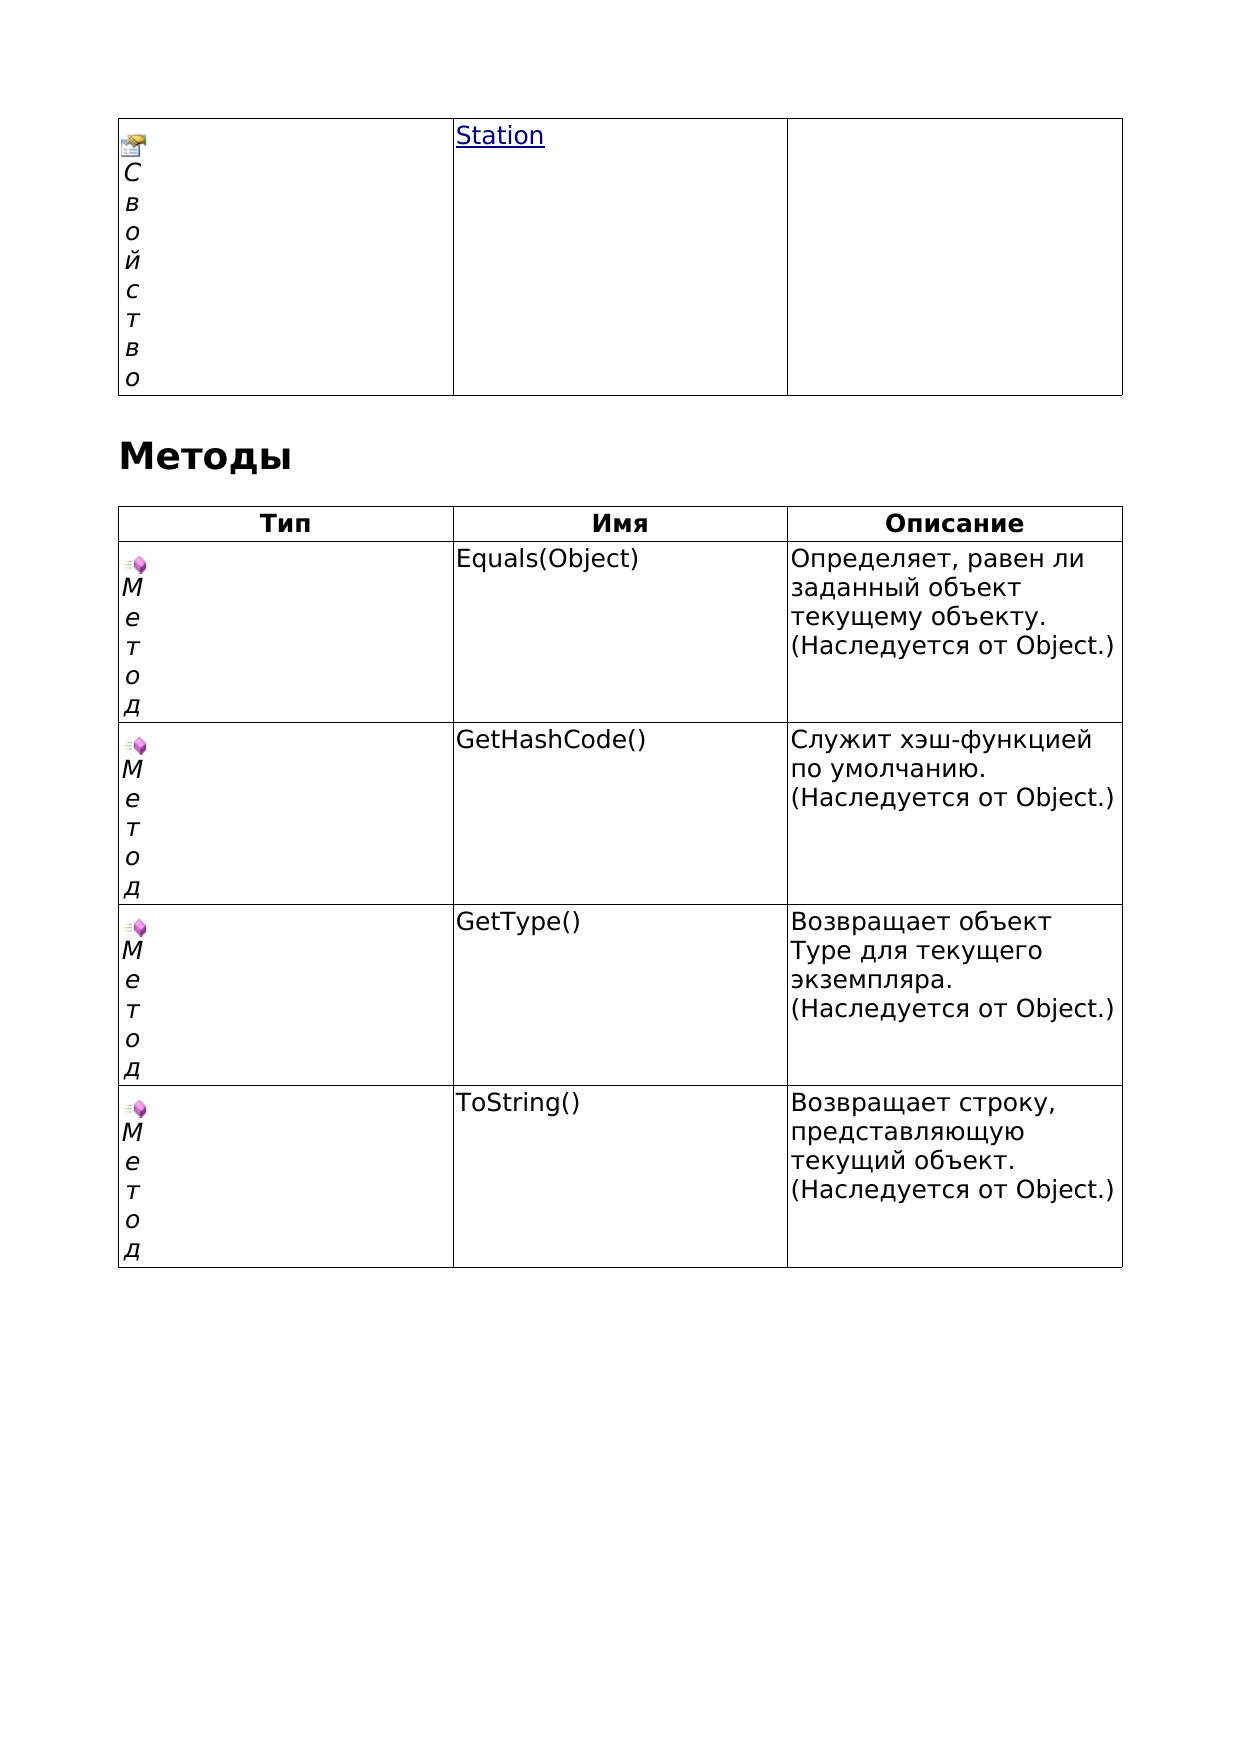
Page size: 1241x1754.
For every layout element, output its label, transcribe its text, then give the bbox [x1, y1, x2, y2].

table_cell [119, 1086, 453, 1267]
table_cell Определяет, равен ли заданный объект текущему объекту. (Наследуется от Object.) [788, 542, 1122, 722]
table_header Тип [119, 507, 453, 541]
table_cell [788, 119, 1122, 395]
table_cell [119, 723, 453, 904]
table_cell Equals(Object) [454, 542, 787, 722]
table_header Описание [788, 507, 1122, 541]
picture [121, 556, 147, 574]
table_cell GetHashCode() [454, 723, 787, 904]
table_cell Возвращает объект Type для текущего экземпляра. (Наследуется от Object.) [788, 905, 1122, 1085]
table_cell [119, 119, 453, 395]
table_cell GetType() [454, 905, 787, 1085]
picture [121, 737, 147, 755]
picture [121, 919, 147, 937]
picture [121, 133, 147, 159]
table_cell [119, 905, 453, 1085]
table_cell Служит хэш-функцией по умолчанию. (Наследуется от Object.) [788, 723, 1122, 904]
subtitle Методы [118, 435, 1122, 478]
table_cell Station [454, 119, 787, 395]
table_header Имя [454, 507, 787, 541]
picture [121, 1100, 147, 1118]
table_cell ToString() [454, 1086, 787, 1267]
table_cell [119, 542, 453, 722]
table_cell Возвращает строку, представляющую текущий объект. (Наследуется от Object.) [788, 1086, 1122, 1267]
